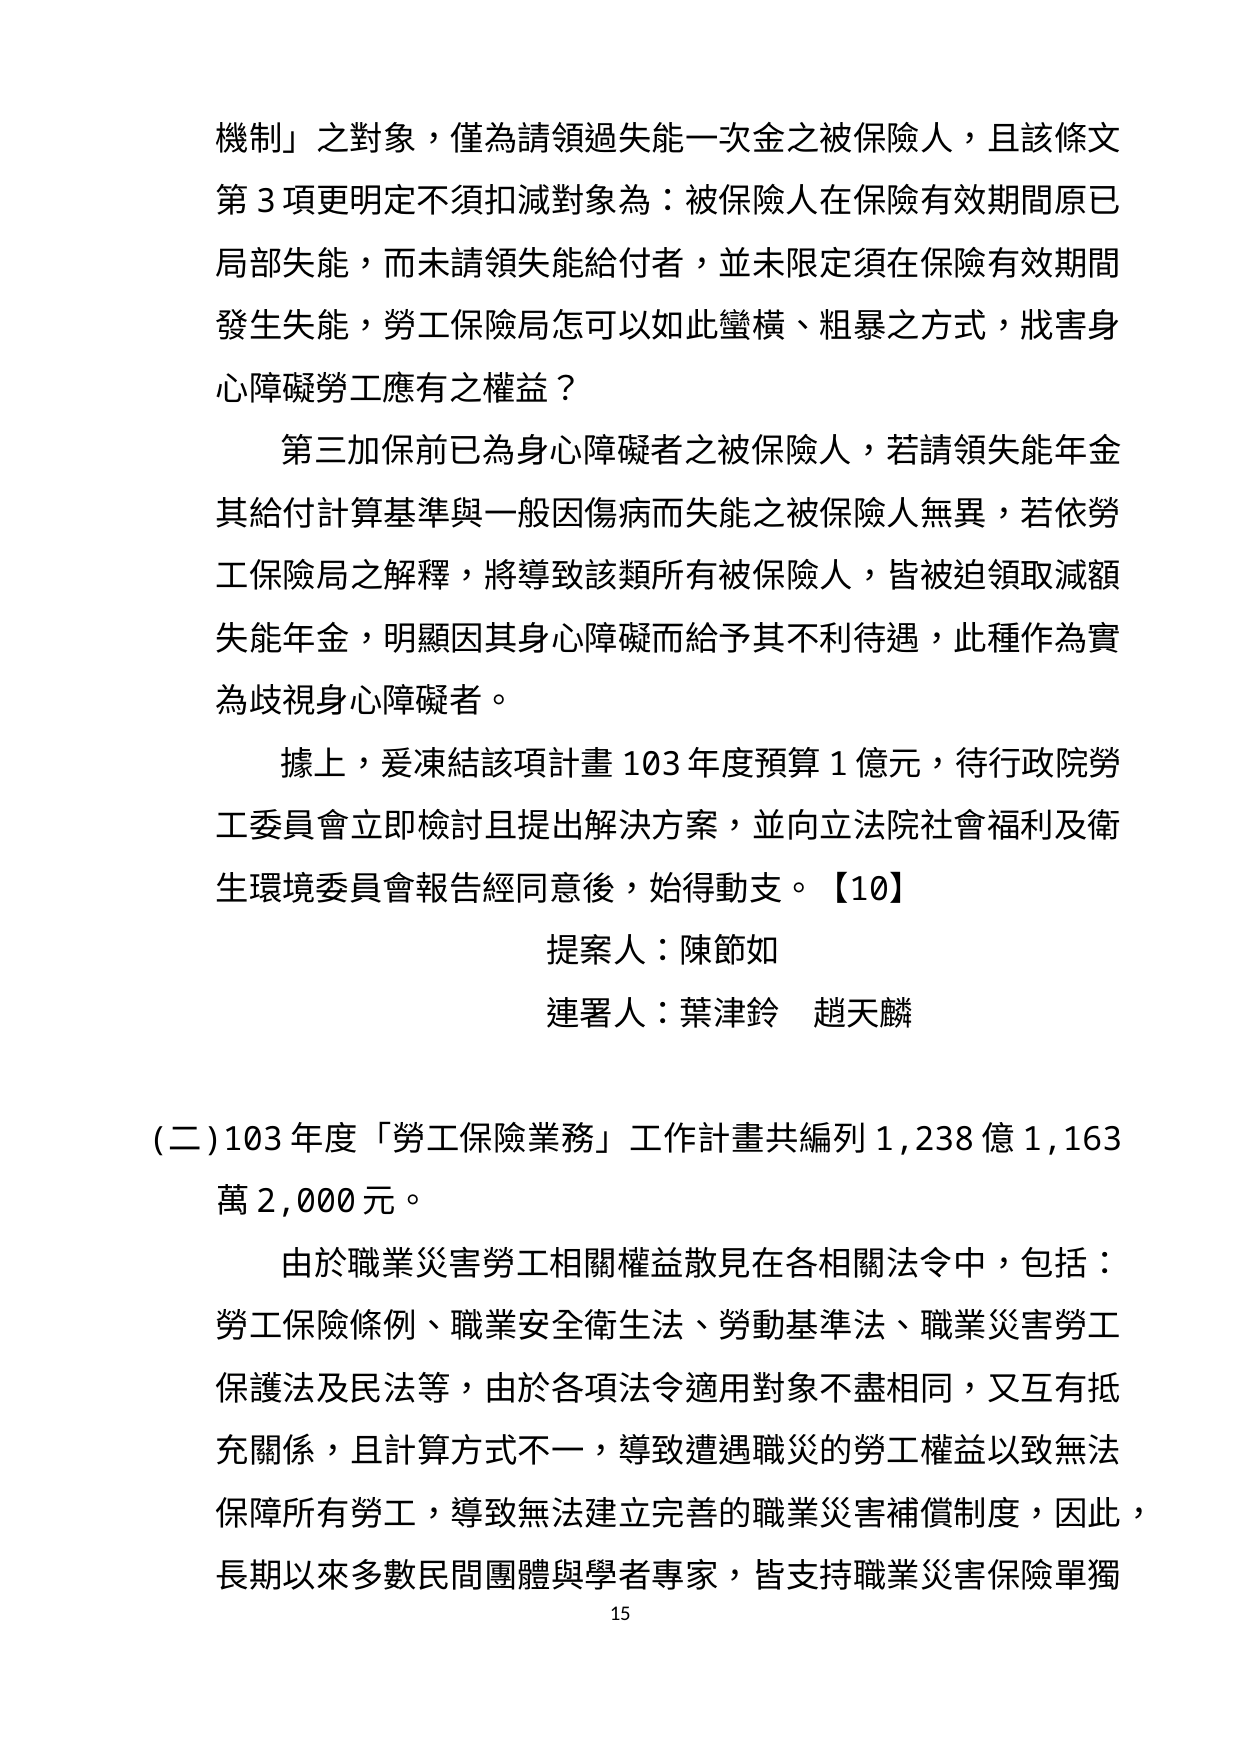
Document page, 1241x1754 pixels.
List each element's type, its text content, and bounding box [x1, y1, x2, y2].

text (二)103年度「勞工保險業務」工作計畫共編列1,238億1,163萬2,000元。 [148, 1094, 1122, 1219]
text 由於職業災害勞工相關權益散見在各相關法令中，包括：勞工保險條例、職業安全衛生法、勞動基準法、職業災害勞工保護法及民法等，由於各項法令適用對象不盡相同，又互有抵充關係，且計算方式不一，導致遭遇職災的勞工權益以致無法保障所有勞工，導致無法建立完善的職業災害補償制度，因此，長期以來多數民間團體與學者專家，皆支持職業災害保險單獨立法。 [216, 1219, 1122, 1594]
text 提案人：陳節如 [118, 907, 1122, 969]
text 機制」之對象，僅為請領過失能一次金之被保險人，且該條文第3項更明定不須扣減對象為：被保險人在保險有效期間原已局部失能，而未請領失能給付者，並未限定須在保險有效期間發生失能，勞工保險局怎可以如此蠻橫、粗暴之方式，戕害身心障礙勞工應有之權益？ [216, 94, 1122, 407]
text 第三加保前已為身心障礙者之被保險人，若請領失能年金，其給付計算基準與一般因傷病而失能之被保險人無異，若依勞工保險局之解釋，將導致該類所有被保險人，皆被迫領取減額失能年金，明顯因其身心障礙而給予其不利待遇，此種作為實為歧視身心障礙者。 [216, 407, 1122, 719]
text 連署人：葉津鈴 趙天麟 [118, 969, 1122, 1032]
text 據上，爰凍結該項計畫103年度預算1億元，待行政院勞工委員會立即檢討且提出解決方案，並向立法院社會福利及衛生環境委員會報告經同意後，始得動支。【10】 [216, 719, 1122, 907]
